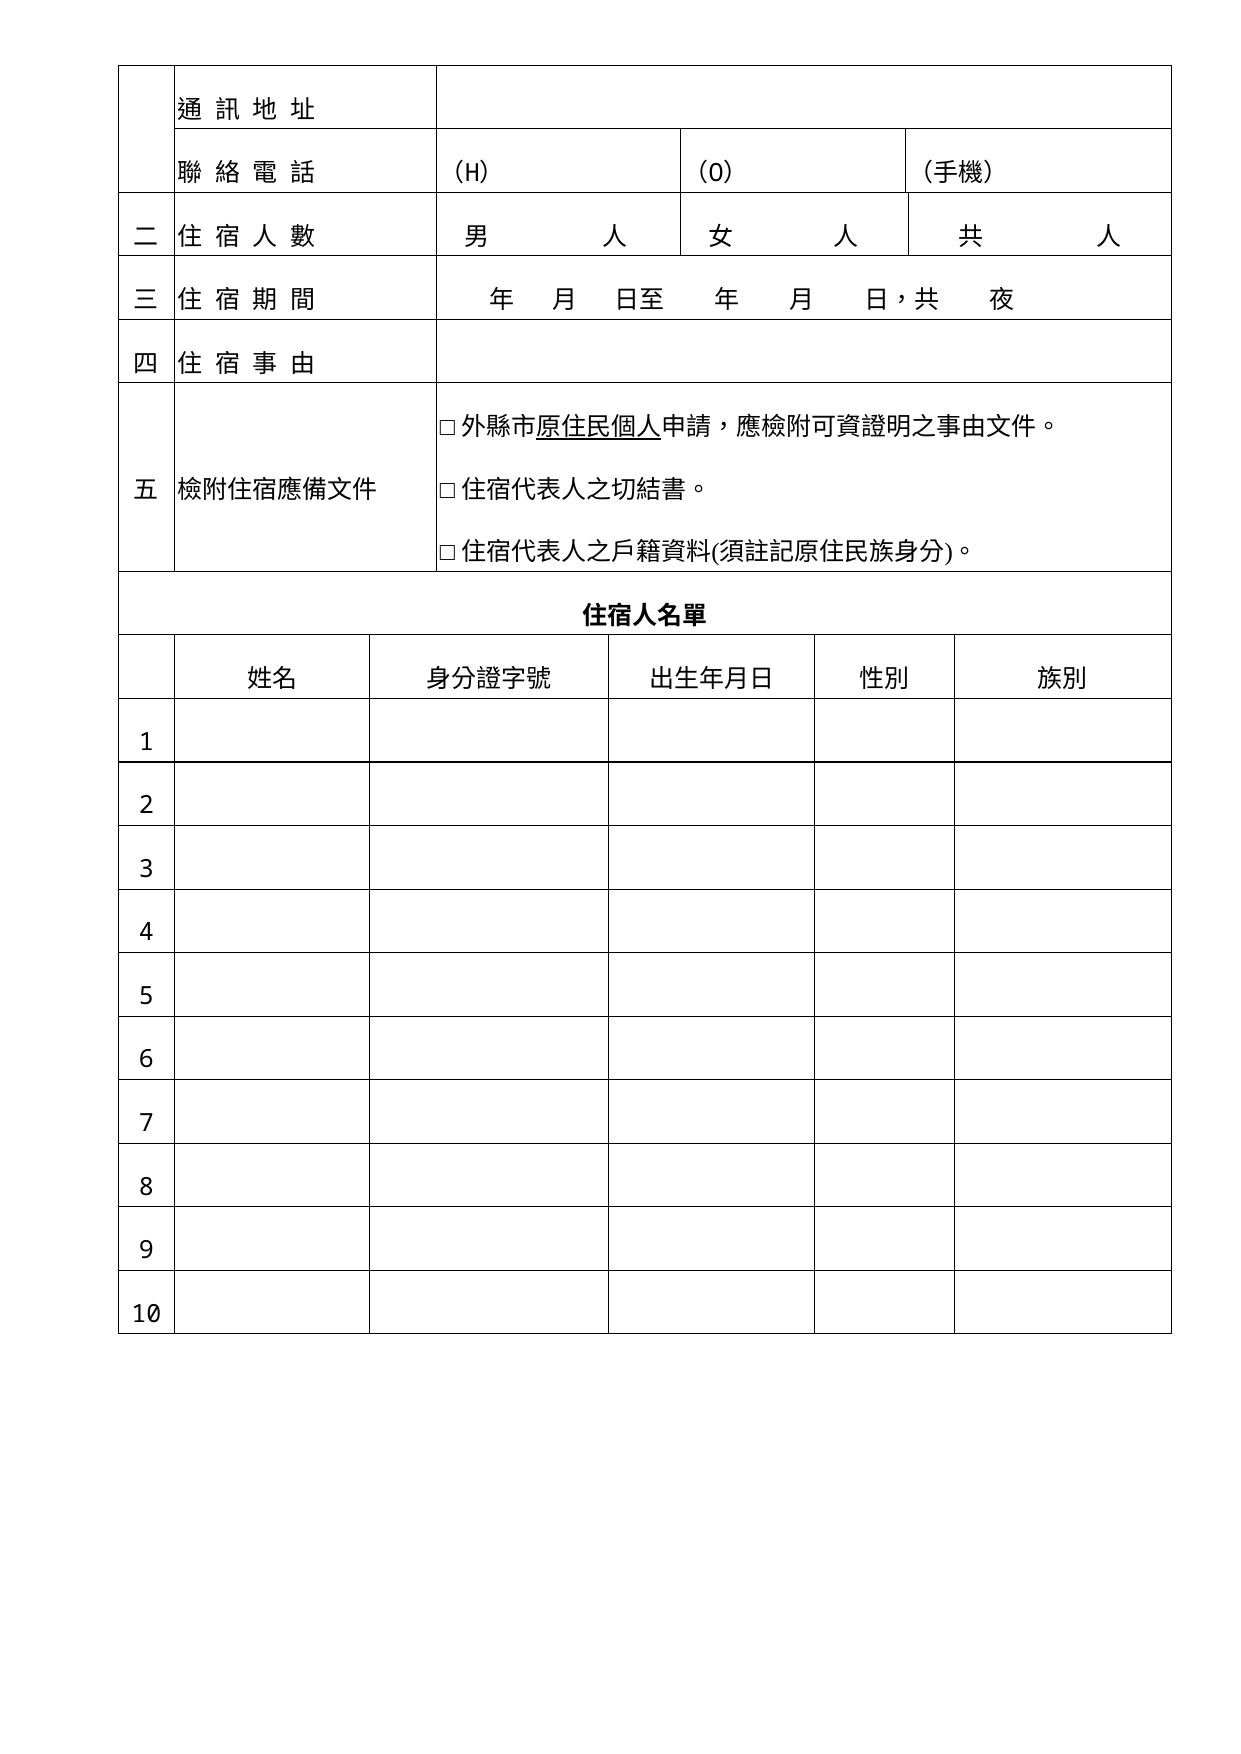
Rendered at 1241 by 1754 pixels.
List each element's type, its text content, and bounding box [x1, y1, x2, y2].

table_cell 族別 [955, 635, 1171, 698]
table_cell 檢附住宿應備文件 [175, 383, 436, 571]
table_cell [609, 1017, 814, 1079]
table_cell [955, 1080, 1171, 1143]
table_cell 3 [119, 826, 174, 888]
table_cell [609, 826, 814, 888]
table_cell 五 [119, 383, 174, 571]
table_cell [609, 1207, 814, 1270]
table_cell [175, 953, 369, 1016]
table_cell [370, 890, 608, 952]
table_cell [175, 1144, 369, 1206]
table_cell [370, 1207, 608, 1270]
table_cell [370, 826, 608, 888]
table_cell [119, 635, 174, 698]
table_cell 2 [119, 763, 174, 825]
table_cell [955, 1271, 1171, 1333]
table_cell 聯 絡 電 話 [175, 129, 436, 192]
table_cell （手機） [906, 129, 1171, 192]
table_cell （O） [681, 129, 905, 192]
table_cell 住 宿 事 由 [175, 320, 436, 382]
table_cell 三 [119, 256, 174, 319]
table_cell [955, 1144, 1171, 1206]
table_cell 1 [119, 699, 174, 761]
table_cell 9 [119, 1207, 174, 1270]
table_cell □ 外縣市原住民個人申請，應檢附可資證明之事由文件。 □ 住宿代表人之切結書。 □ 住宿代表人之戶籍資料(須註記原住民族身分)。 [437, 383, 1171, 571]
table_cell 性別 [815, 635, 954, 698]
table_cell [955, 953, 1171, 1016]
table_cell 女 人 [681, 193, 908, 255]
table_cell [609, 1144, 814, 1206]
table_cell [609, 953, 814, 1016]
table_cell 二 [119, 193, 174, 255]
table_cell [955, 1017, 1171, 1079]
table_cell 住宿人名單 [119, 572, 1171, 634]
table_cell [370, 1144, 608, 1206]
table_cell （H） [437, 129, 680, 192]
table_cell 出生年月日 [609, 635, 814, 698]
table_cell [370, 1080, 608, 1143]
table_cell 住 宿 期 間 [175, 256, 436, 319]
table_cell [175, 699, 369, 761]
table_cell [815, 890, 954, 952]
table_cell 4 [119, 890, 174, 952]
table_cell [370, 1017, 608, 1079]
table_cell [370, 953, 608, 1016]
table_cell 5 [119, 953, 174, 1016]
table_cell [815, 1144, 954, 1206]
table_cell [175, 1080, 369, 1143]
table_cell [955, 826, 1171, 888]
table_cell [609, 1271, 814, 1333]
table_cell [609, 1080, 814, 1143]
table_cell 四 [119, 320, 174, 382]
table_cell [815, 763, 954, 825]
table_cell [815, 826, 954, 888]
table_cell [815, 1207, 954, 1270]
table_header [119, 66, 174, 192]
table_cell 共 人 [909, 193, 1171, 255]
table_cell 年 月 日至 年 月 日，共 夜 [437, 256, 1171, 319]
table_cell [815, 1271, 954, 1333]
table_cell [370, 763, 608, 825]
table_cell [815, 953, 954, 1016]
table_cell [175, 890, 369, 952]
table_cell 姓名 [175, 635, 369, 698]
table_cell [437, 320, 1171, 382]
table_cell 7 [119, 1080, 174, 1143]
table_cell [815, 699, 954, 761]
table_cell [370, 1271, 608, 1333]
table_cell 身分證字號 [370, 635, 608, 698]
table_cell [815, 1017, 954, 1079]
table_cell [955, 763, 1171, 825]
table_cell [175, 826, 369, 888]
table_cell [437, 66, 1171, 128]
table_cell [175, 1017, 369, 1079]
table_cell [370, 699, 608, 761]
table_cell [815, 1080, 954, 1143]
table_cell [175, 1207, 369, 1270]
table_cell [609, 890, 814, 952]
table_cell [609, 763, 814, 825]
table_cell 通 訊 地 址 [175, 66, 436, 128]
table_cell 8 [119, 1144, 174, 1206]
table_cell [175, 763, 369, 825]
table_cell [955, 1207, 1171, 1270]
table_cell 6 [119, 1017, 174, 1079]
table_cell [175, 1271, 369, 1333]
table_cell 男 人 [437, 193, 680, 255]
table_cell [955, 890, 1171, 952]
table_cell 10 [119, 1271, 174, 1333]
table_cell 住 宿 人 數 [175, 193, 436, 255]
table_cell [955, 699, 1171, 761]
table_cell [609, 699, 814, 761]
